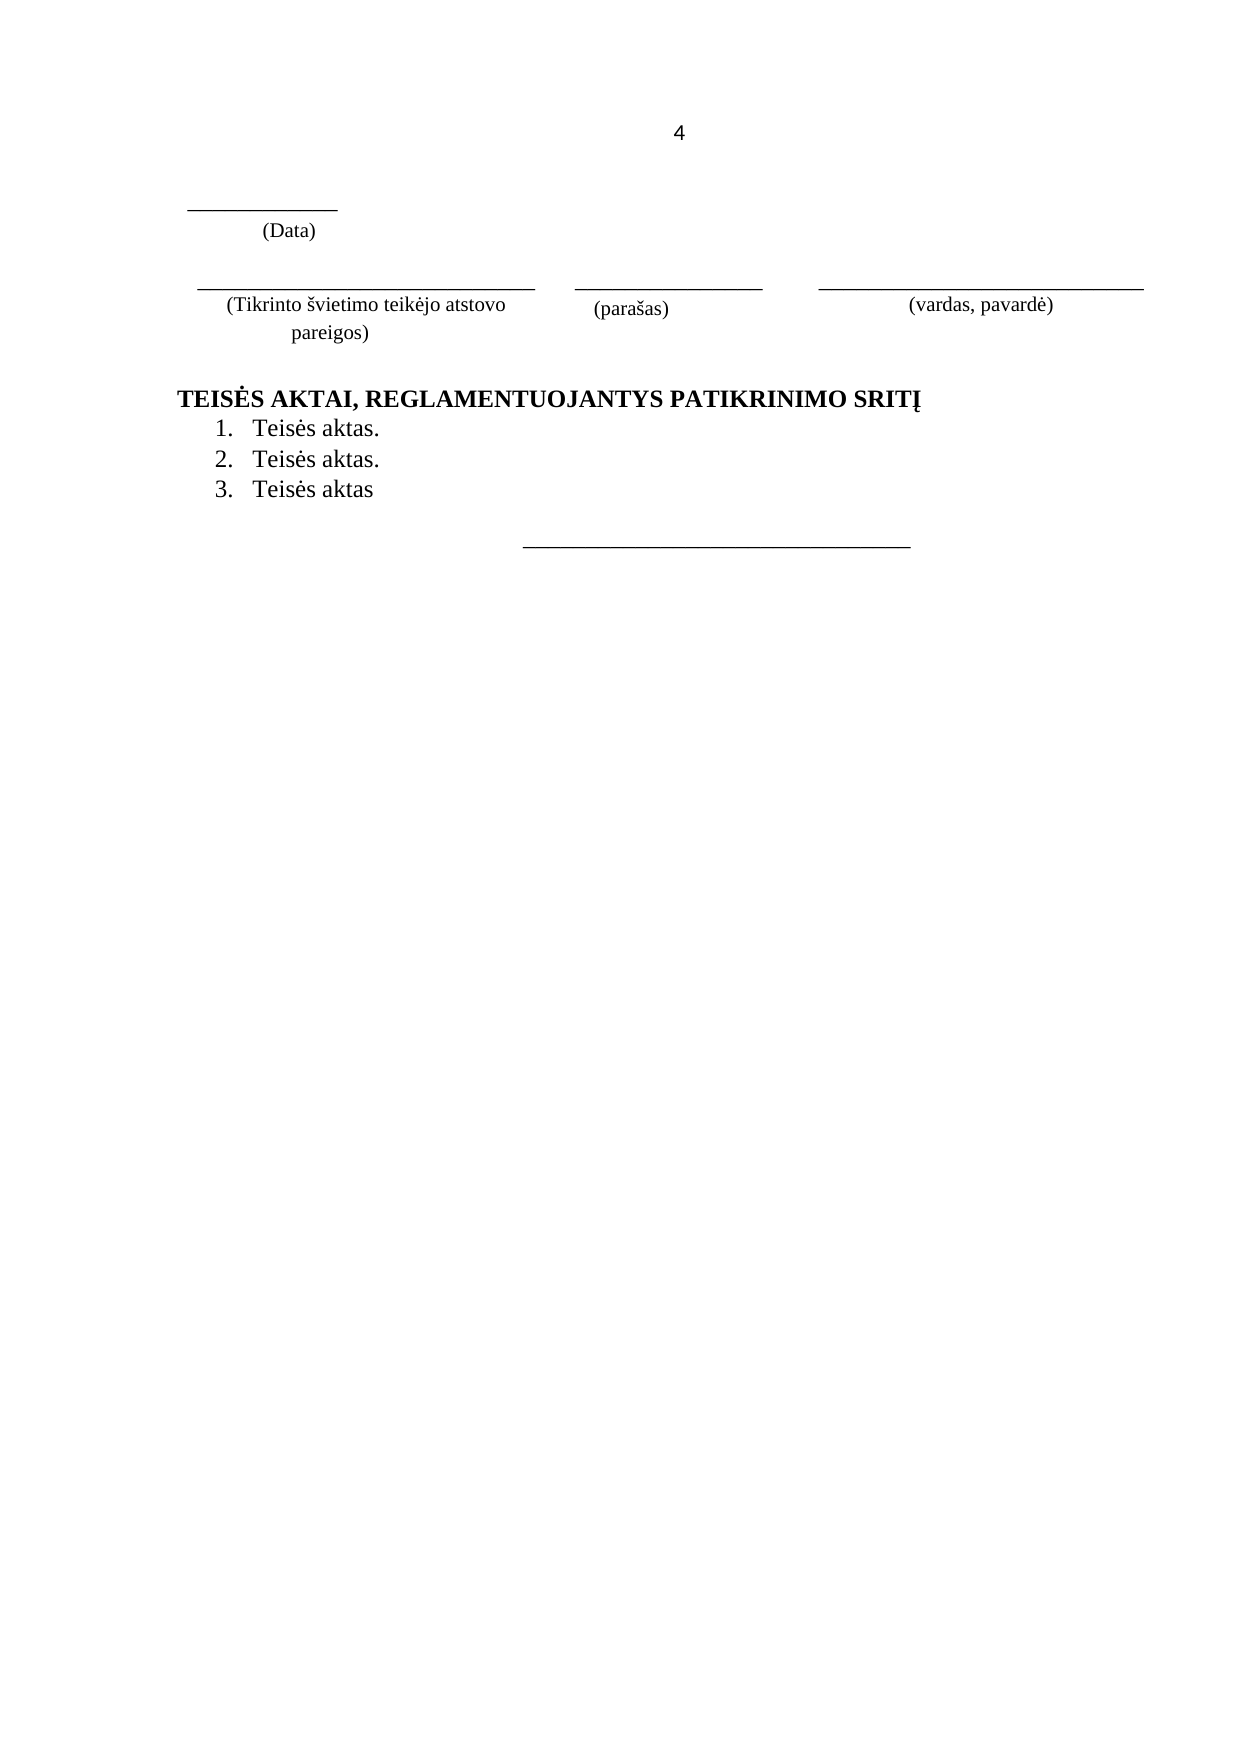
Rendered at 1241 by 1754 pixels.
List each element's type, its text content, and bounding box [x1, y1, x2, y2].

table_cell ____________ (Data) [177, 175, 555, 253]
text TEISĖS AKTAI, REGLAMENTUOJANTYS PATIKRINIMO SRITĮ [177, 384, 1181, 413]
text 2. Teisės aktas. [214, 444, 1181, 473]
table_cell [555, 175, 782, 253]
table_cell __________________________ (vardas, pavardė) [782, 253, 1180, 356]
table_cell ___________________________ (Tikrinto švietimo teikėjo atstovo pareigos) [177, 253, 555, 356]
table_cell _______________ (parašas) [555, 253, 782, 356]
text 3. Teisės aktas [214, 474, 1181, 503]
table_cell [782, 175, 1180, 253]
text 1. Teisės aktas. [214, 413, 1181, 442]
text _______________________________ [252, 522, 1181, 551]
